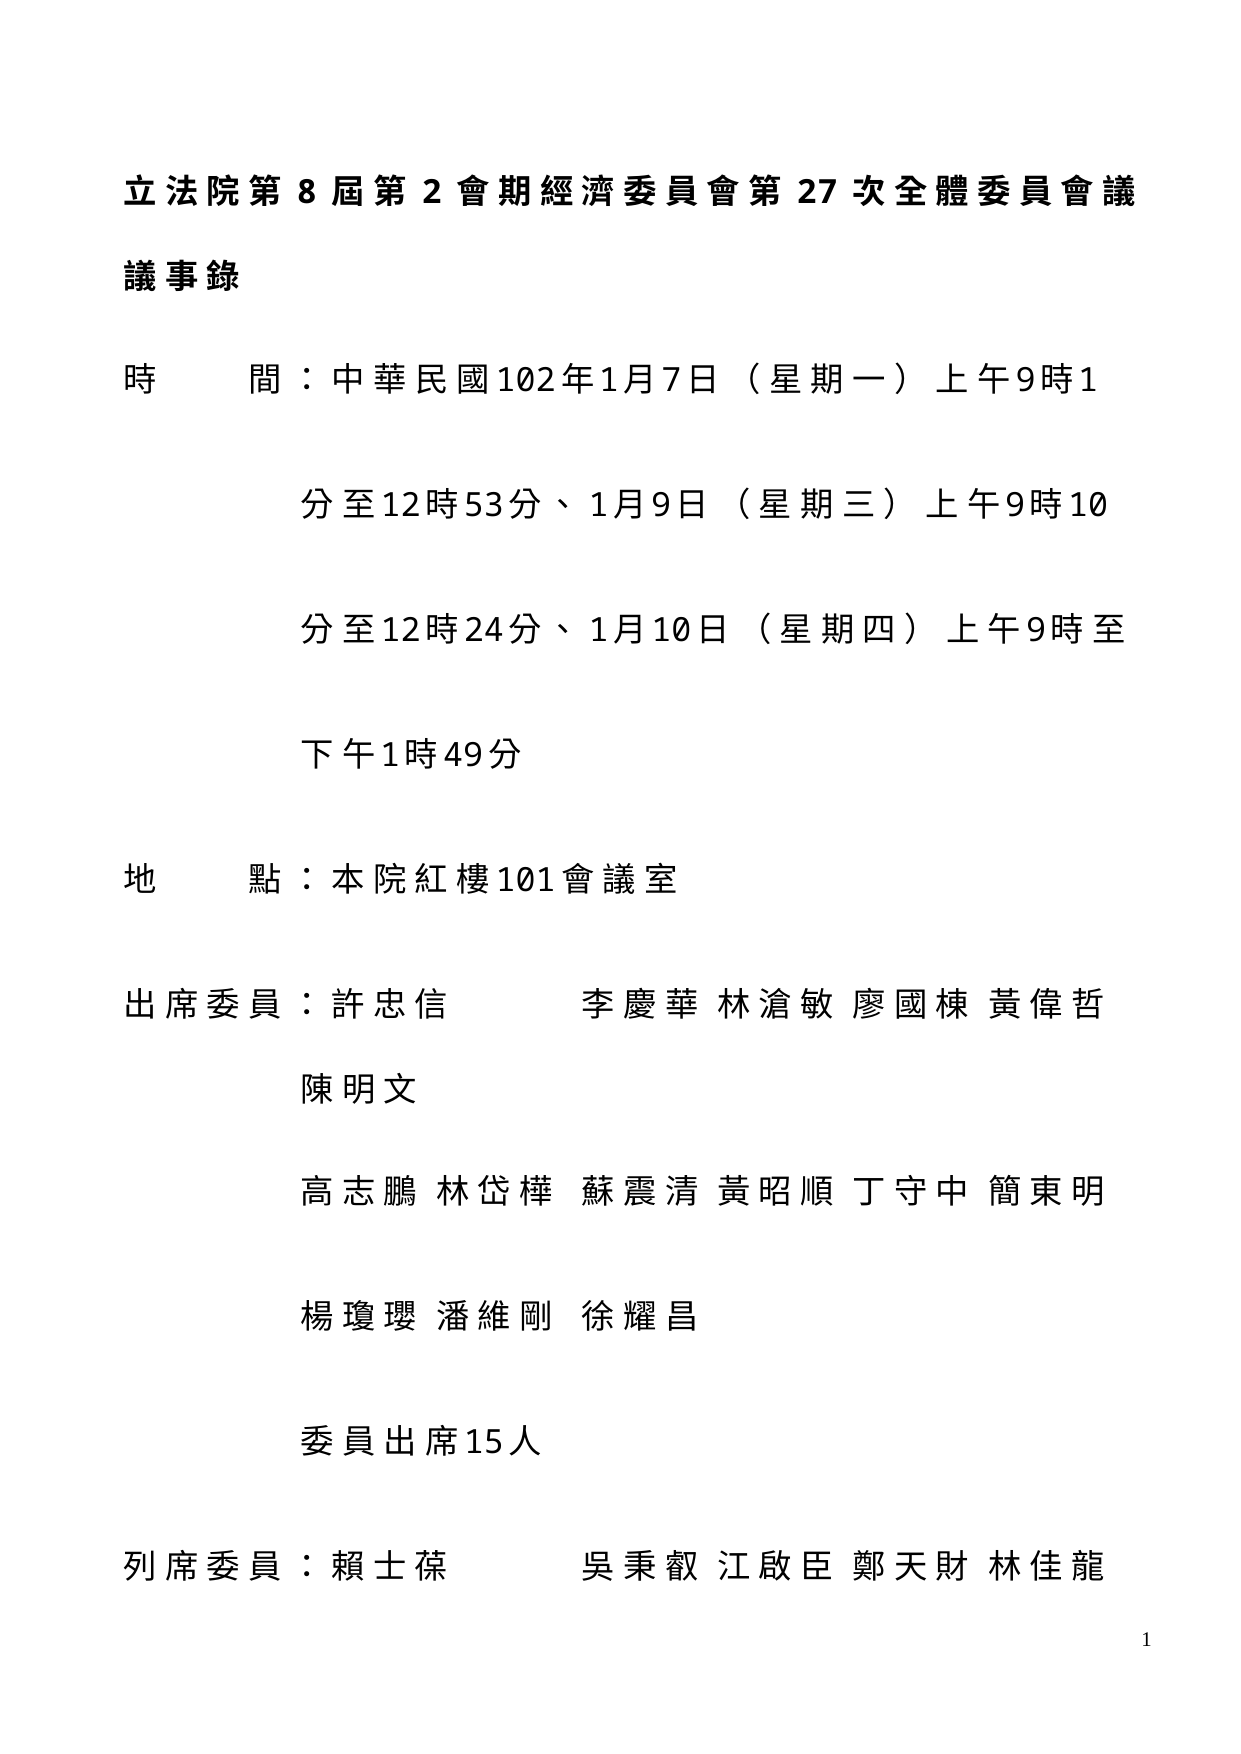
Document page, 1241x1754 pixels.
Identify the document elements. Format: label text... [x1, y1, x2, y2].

text 地 點：本院紅樓101會議室 [119, 795, 1150, 920]
text 時 間：中華民國102年1月7日（星期一）上午9時1分至12時53分、1月9日（星期三）上午9時10分至12時24分、1月10日（星期四）上午9時至下午1時49分 [119, 295, 1132, 795]
text 立法院第8屆第2會期經濟委員會第27次全體委員會議議事錄 [119, 108, 1150, 295]
text 列席委員：賴士葆 吳秉叡 江啟臣 鄭天財 林佳龍 [119, 1483, 1150, 1608]
text 出席委員：許忠信 李慶華 林滄敏 廖國棟 黃偉哲 陳明文 高志鵬 林岱樺 蘇震清 黃昭順 丁守中 簡東明 楊瓊瓔 潘維剛 徐耀昌 委員出席15人 [119, 920, 1150, 1483]
